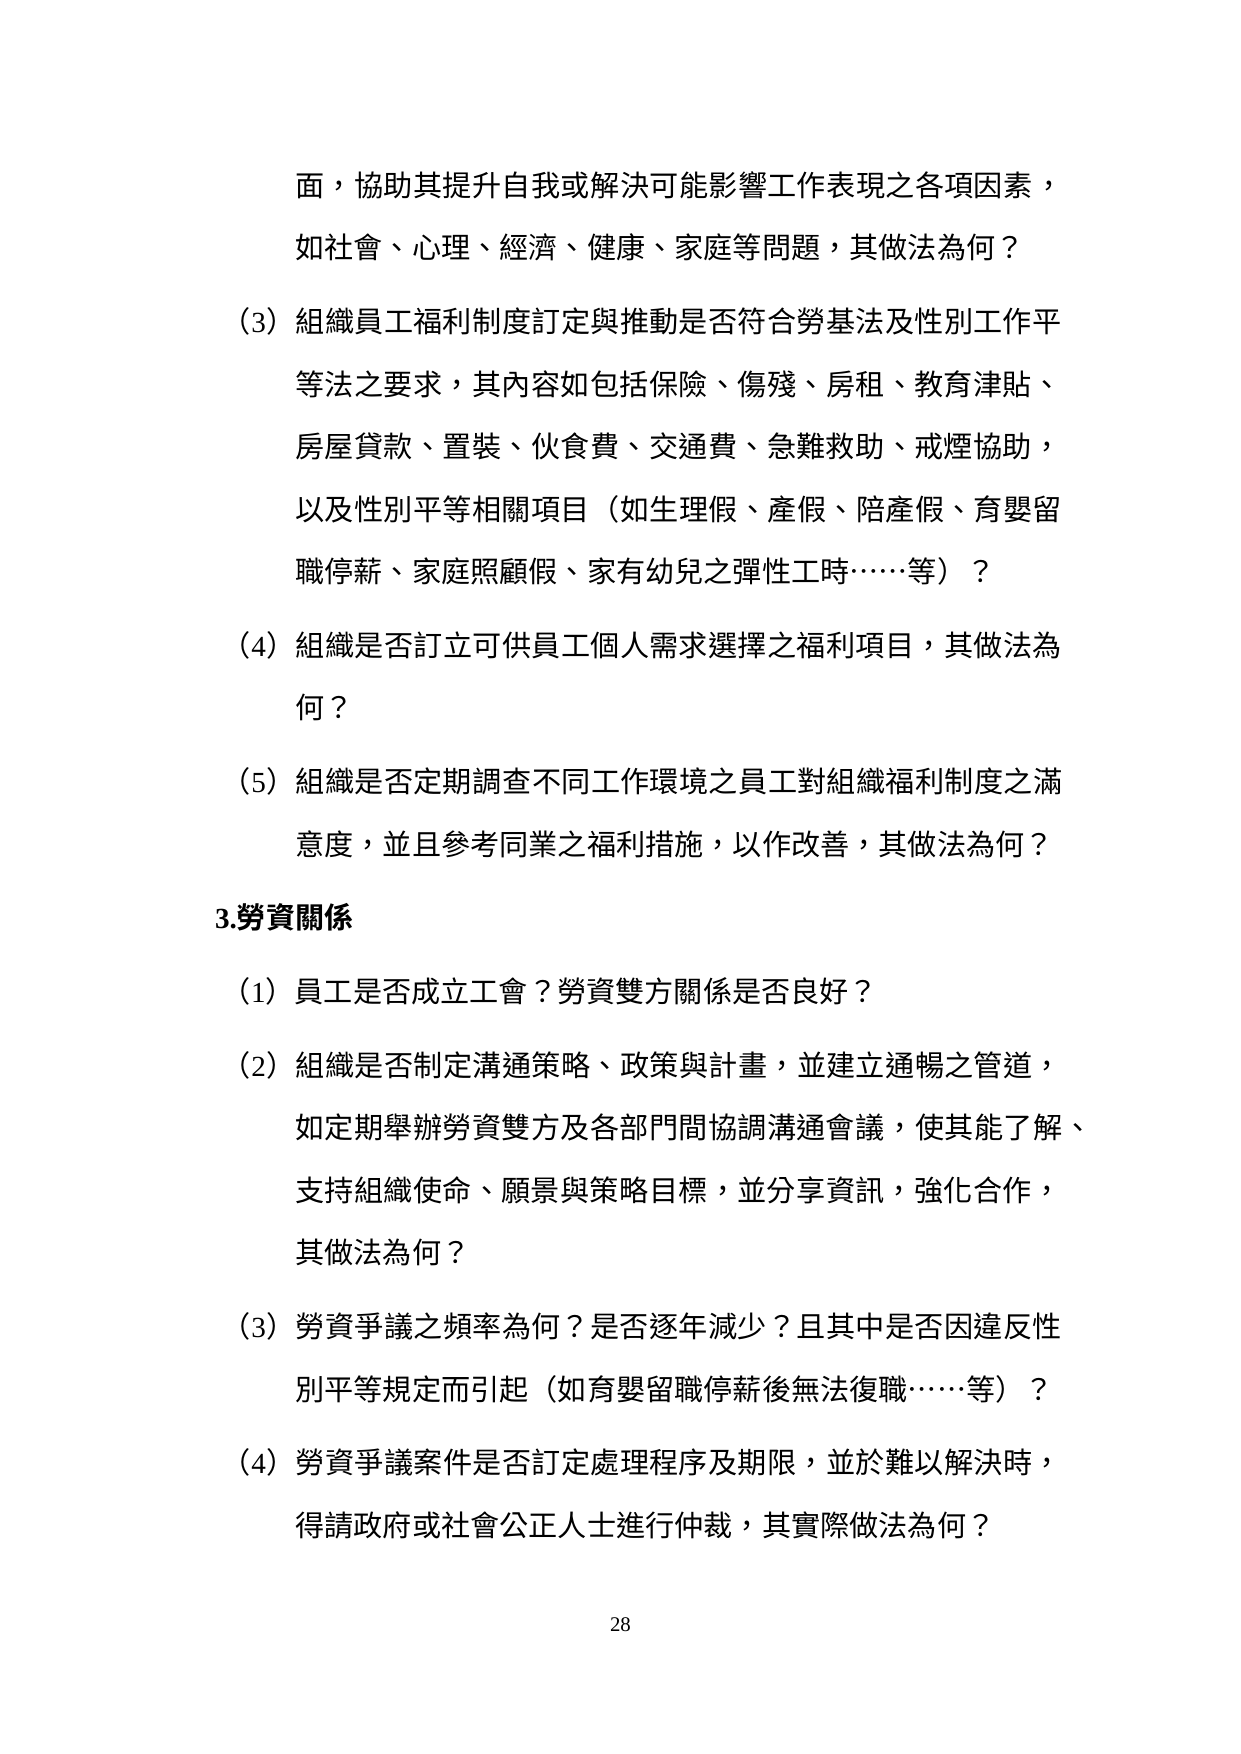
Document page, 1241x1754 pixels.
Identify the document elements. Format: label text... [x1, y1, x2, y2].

text （4）組織是否訂立可供員工個人需求選擇之福利項目，其做法為何？ [222, 602, 1063, 727]
text 面，協助其提升自我或解決可能影響工作表現之各項因素，如社會、心理、經濟、健康、家庭等問題，其做法為何？ [222, 142, 1063, 267]
text （2）組織是否制定溝通策略、政策與計畫，並建立通暢之管道，如定期舉辦勞資雙方及各部門間協調溝通會議，使其能了解、支持組織使命、願景與策略目標，並分享資訊，強化合作，其做法為何？ [222, 1022, 1063, 1272]
text 3.勞資關係 [215, 874, 1063, 937]
text （4）勞資爭議案件是否訂定處理程序及期限，並於難以解決時，得請政府或社會公正人士進行仲裁，其實際做法為何？ [222, 1419, 1063, 1544]
text （3）勞資爭議之頻率為何？是否逐年減少？且其中是否因違反性別平等規定而引起（如育嬰留職停薪後無法復職……等）？ [222, 1283, 1063, 1408]
text （3）組織員工福利制度訂定與推動是否符合勞基法及性別工作平等法之要求，其內容如包括保險、傷殘、房租、教育津貼、房屋貸款、置裝、伙食費、交通費、急難救助、戒煙協助，以及性別平等相關項目（如生理假、產假、陪產假、育嬰留職停薪、家庭照顧假、家有幼兒之彈性工時……等）？ [222, 278, 1063, 591]
text （5）組織是否定期調查不同工作環境之員工對組織福利制度之滿意度，並且參考同業之福利措施，以作改善，其做法為何？ [222, 738, 1063, 863]
text （1）員工是否成立工會？勞資雙方關係是否良好？ [222, 948, 1063, 1011]
